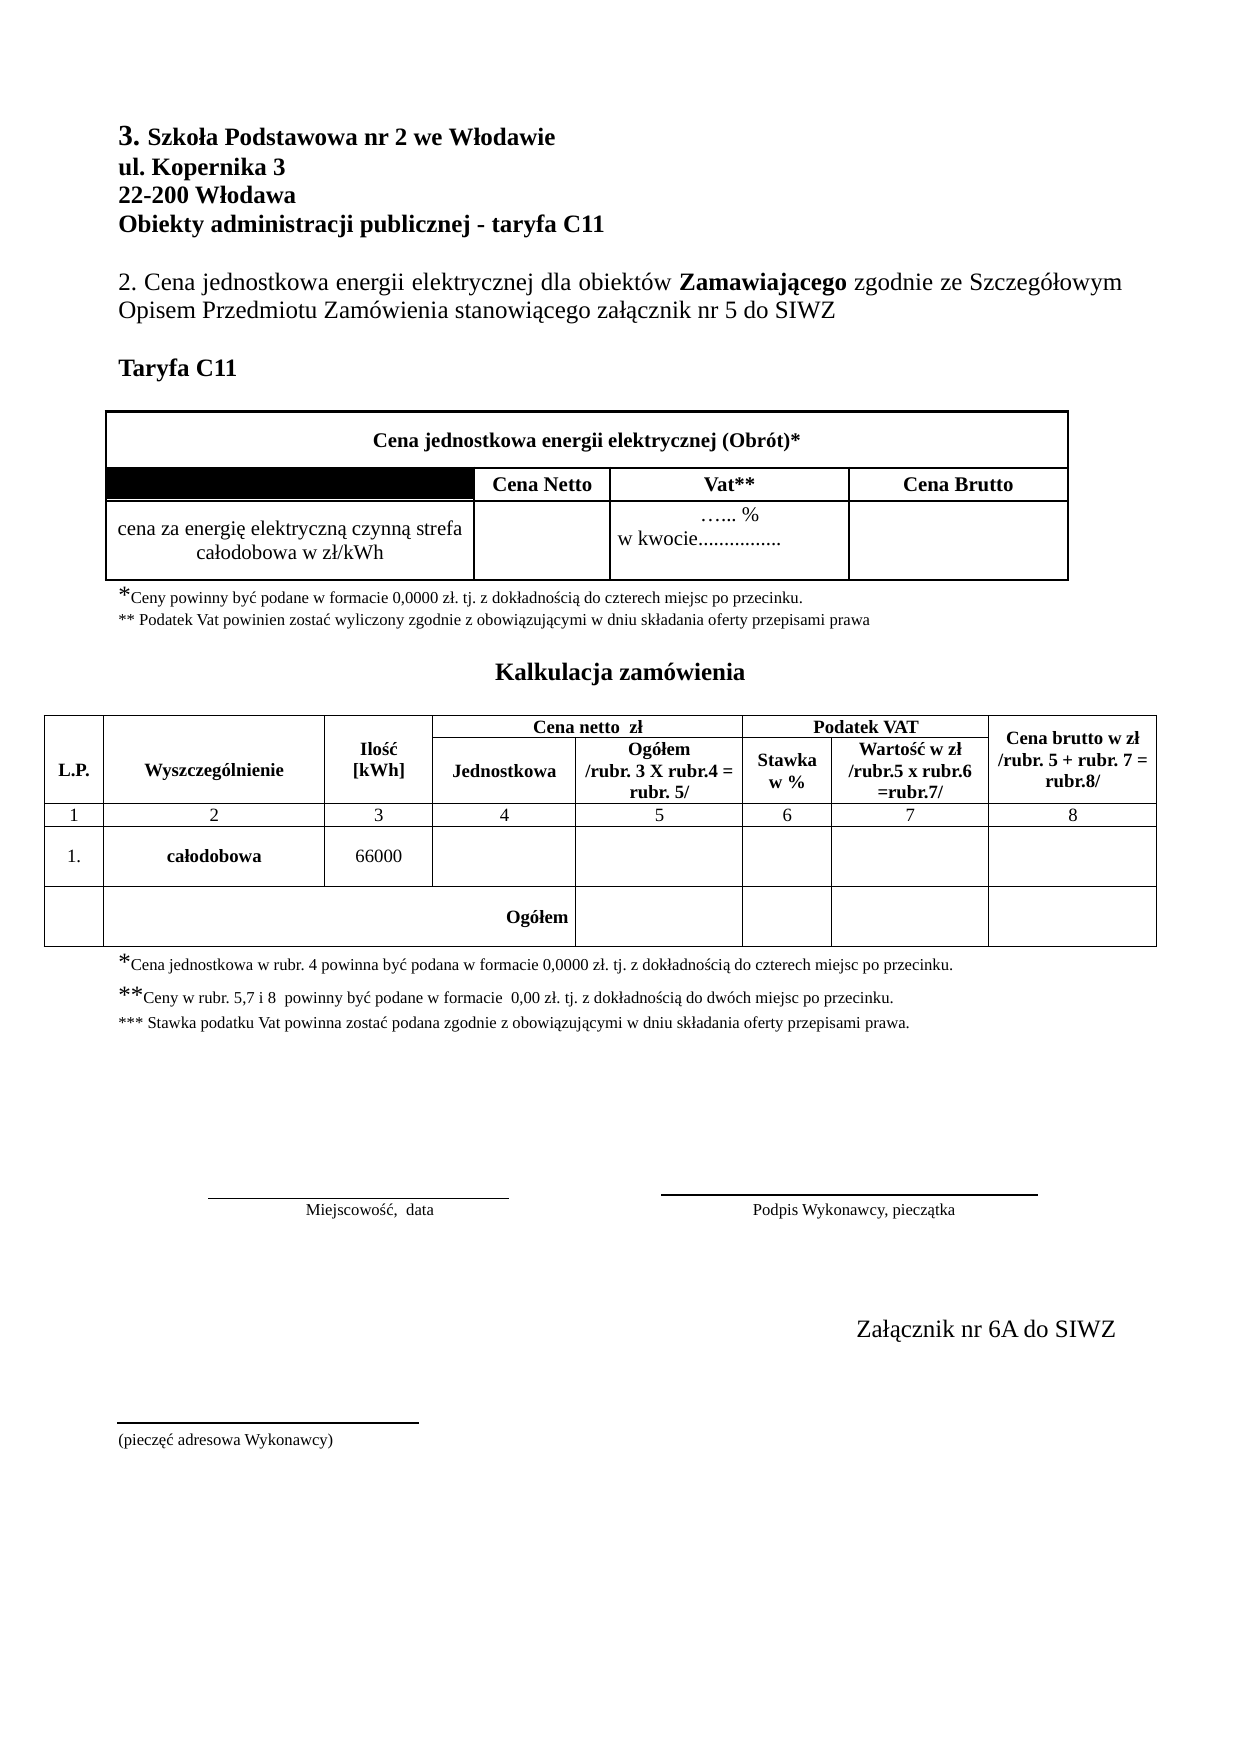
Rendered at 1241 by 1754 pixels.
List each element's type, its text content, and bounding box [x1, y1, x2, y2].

text *** Stawka podatku Vat powinna zostać podana zgodnie z obowiązującymi w dniu składania oferty przepisami prawa. [118, 1013, 1122, 1032]
table_cell Ogółem [104, 887, 575, 946]
table_cell 3 [325, 804, 432, 826]
text Kalkulacja zamówienia [118, 657, 1122, 686]
table_cell Vat** [611, 469, 848, 499]
table_header Cena netto zł [433, 716, 742, 737]
table_header Cena jednostkowa energii elektrycznej (Obrót)* [107, 413, 1067, 467]
table_cell cena za energię elektryczną czynną strefa całodobowa w zł/kWh [107, 502, 473, 578]
table_cell Cena Brutto [850, 469, 1067, 499]
table_cell 1 [45, 804, 103, 826]
table_cell [743, 827, 831, 886]
table_cell [743, 887, 831, 946]
table_cell 5 [576, 804, 742, 826]
table_cell [989, 827, 1156, 886]
text ** Podatek Vat powinien zostać wyliczony zgodnie z obowiązującymi w dniu składania oferty przepisami prawa [118, 609, 1122, 628]
table_cell [832, 827, 988, 886]
table_cell 6 [743, 804, 831, 826]
table_cell …... % w kwocie................ [611, 502, 848, 578]
table_cell [107, 469, 473, 499]
text **Ceny w rubr. 5,7 i 8 powinny być podane w formacie 0,00 zł. tj. z dokładnością do dwóch miejsc po przecinku. [118, 980, 1122, 1009]
table_header Cena brutto w zł /rubr. 5 + rubr. 7 = rubr.8/ [989, 716, 1156, 803]
text Taryfa C11 [118, 353, 1122, 382]
table_cell [989, 887, 1156, 946]
table_cell 2 [104, 804, 324, 826]
table_cell [576, 887, 742, 946]
table_cell 66000 [325, 827, 432, 886]
text *Cena jednostkowa w rubr. 4 powinna być podana w formacie 0,0000 zł. tj. z dokładnością do czterech miejsc po przecinku. [118, 947, 1122, 976]
table_header L.P. [45, 716, 103, 803]
table_cell [850, 502, 1067, 578]
text Załącznik nr 6A do SIWZ [118, 1314, 1122, 1343]
text ul. Kopernika 3 22-200 Włodawa [118, 152, 1122, 209]
table_cell [576, 827, 742, 886]
text 3. Szkoła Podstawowa nr 2 we Włodawie [118, 118, 1122, 152]
table_header Wyszczególnienie [104, 716, 324, 803]
table_cell całodobowa [104, 827, 324, 886]
table_cell [433, 827, 575, 886]
table_cell Ogółem /rubr. 3 X rubr.4 = rubr. 5/ [576, 738, 742, 803]
table_cell [832, 887, 988, 946]
text 2. Cena jednostkowa energii elektrycznej dla obiektów Zamawiającego zgodnie ze Szczegółowym Opisem Przedmiotu Zamówienia stanowiącego załącznik nr 5 do SIWZ [118, 267, 1122, 324]
table_cell Wartość w zł /rubr.5 x rubr.6 =rubr.7/ [832, 738, 988, 803]
text Miejscowość, data Podpis Wykonawcy, pieczątka [118, 1199, 1122, 1219]
table_cell Cena Netto [475, 469, 609, 499]
table_cell Jednostkowa [433, 738, 575, 803]
table_cell 1. [45, 827, 103, 886]
table_cell Stawka w % [743, 738, 831, 803]
table_cell 4 [433, 804, 575, 826]
list Obiekty administracji publicznej - taryfa C11 [118, 209, 1122, 238]
table_cell 8 [989, 804, 1156, 826]
table_header Ilość [kWh] [325, 716, 432, 803]
text (pieczęć adresowa Wykonawcy) [118, 1429, 1122, 1449]
table_cell [475, 502, 609, 578]
table_cell [45, 887, 103, 946]
table_header Podatek VAT [743, 716, 988, 737]
table_cell 7 [832, 804, 988, 826]
text *Ceny powinny być podane w formacie 0,0000 zł. tj. z dokładnością do czterech miejsc po przecinku. [118, 581, 1122, 609]
